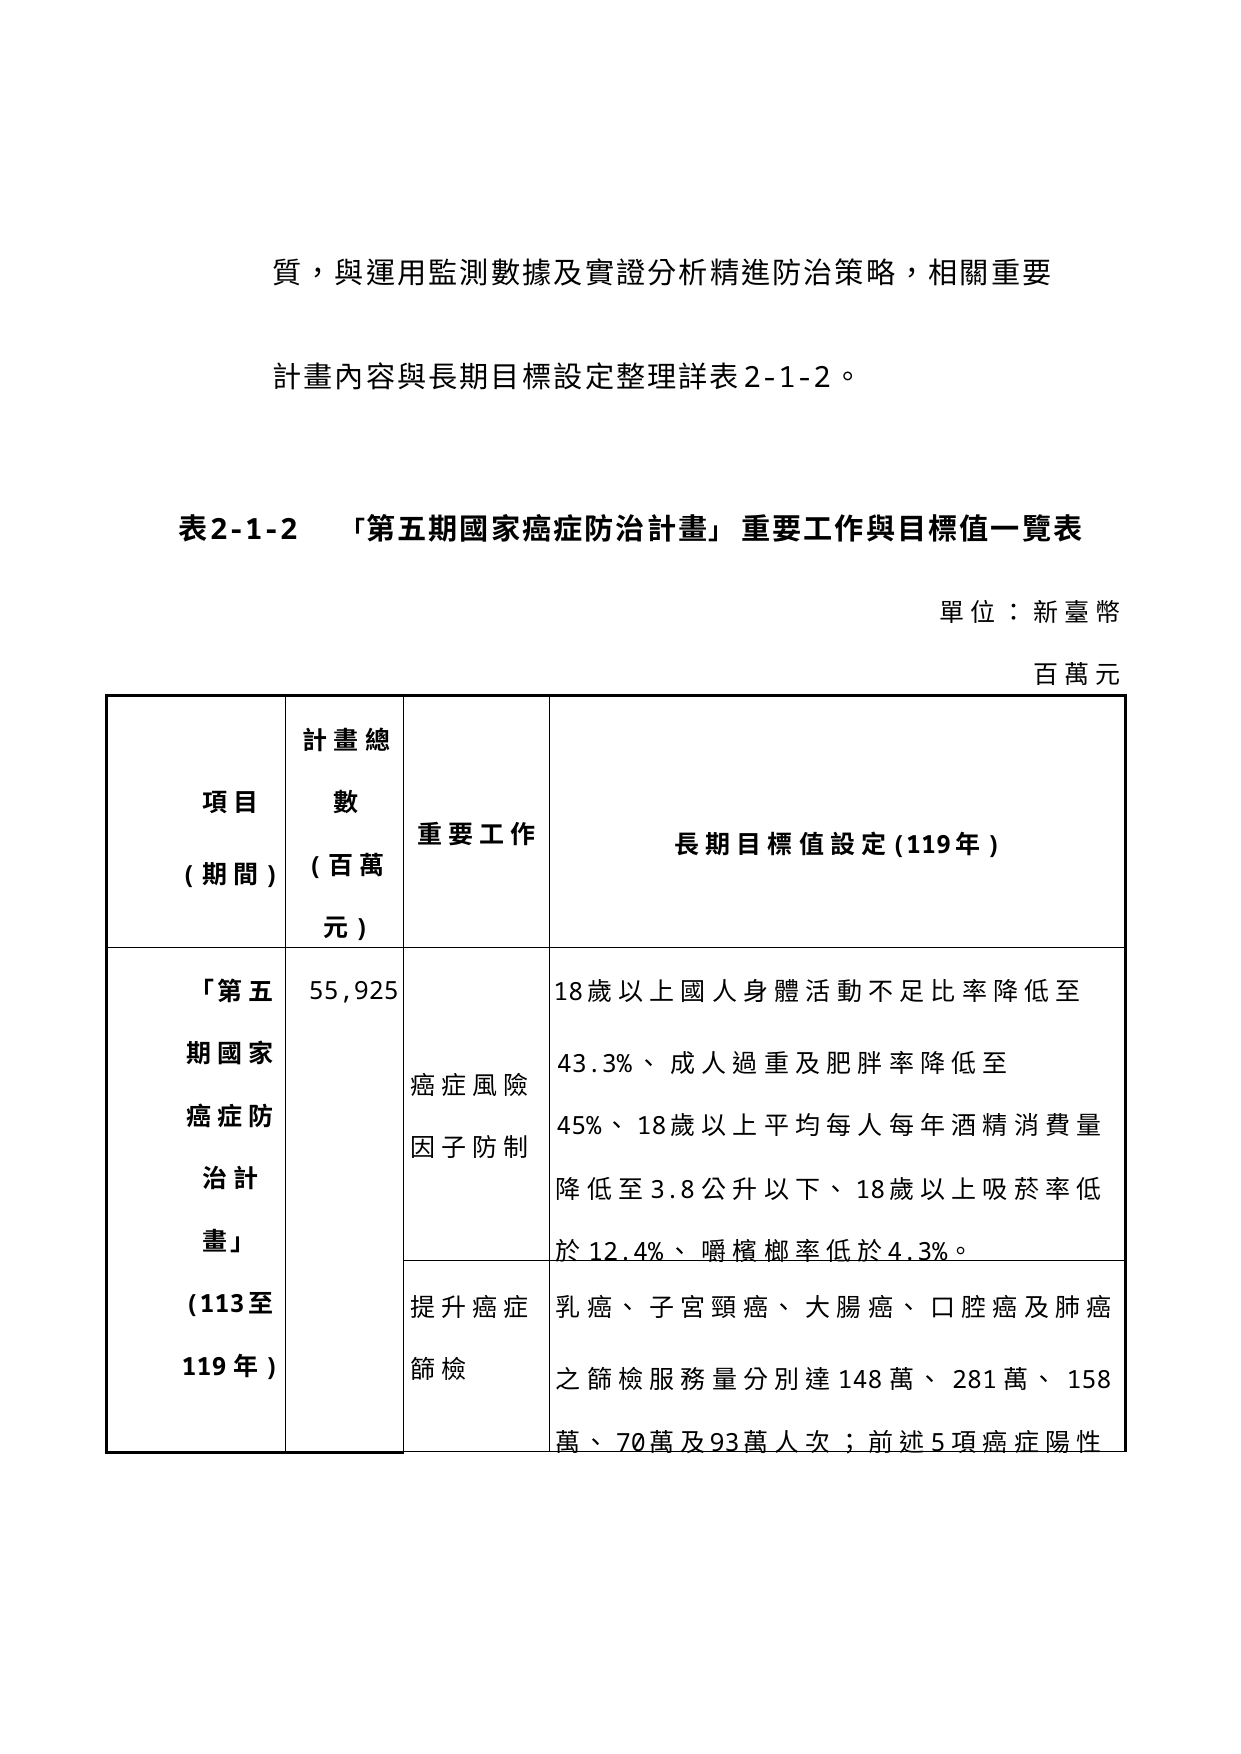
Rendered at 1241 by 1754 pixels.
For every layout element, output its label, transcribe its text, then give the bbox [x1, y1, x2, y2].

table_cell 55,925 [286, 948, 403, 1451]
table_cell 癌症風險因子防制 [404, 948, 549, 1260]
table_cell 乳癌、子宮頸癌、大腸癌、口腔癌及肺癌之篩檢服務量分別達148萬、281萬、158萬、70萬及93萬人次；前述5項癌症陽性 [550, 1261, 1124, 1451]
table_cell 「第五期國家癌症防治計畫」 (113至119年) [108, 948, 285, 1451]
table_header 重要工作 [404, 697, 549, 947]
table_header 項目 (期間) [108, 697, 285, 947]
text 表2-1-2 「第五期國家癌症防治計畫」重要工作與目標值一覽表 [103, 444, 1123, 569]
text 質，與運用監測數據及實證分析精進防治策略，相關重要計畫內容與長期目標設定整理詳表2-1-2。 [266, 229, 1063, 417]
text 單位：新臺幣百萬元 [103, 569, 1123, 694]
table_cell 提升癌症篩檢 [404, 1261, 549, 1451]
table_cell 18歲以上國人身體活動不足比率降低至43.3%、成人過重及肥胖率降低至45%、18歲以上平均每人每年酒精消費量降低至3.8公升以下、18歲以上吸菸率低於12.4%、嚼檳榔率低於4.3%。 [550, 948, 1124, 1260]
table_header 計畫總數 (百萬元) [286, 697, 403, 947]
table_header 長期目標值設定(119年) [550, 697, 1124, 947]
